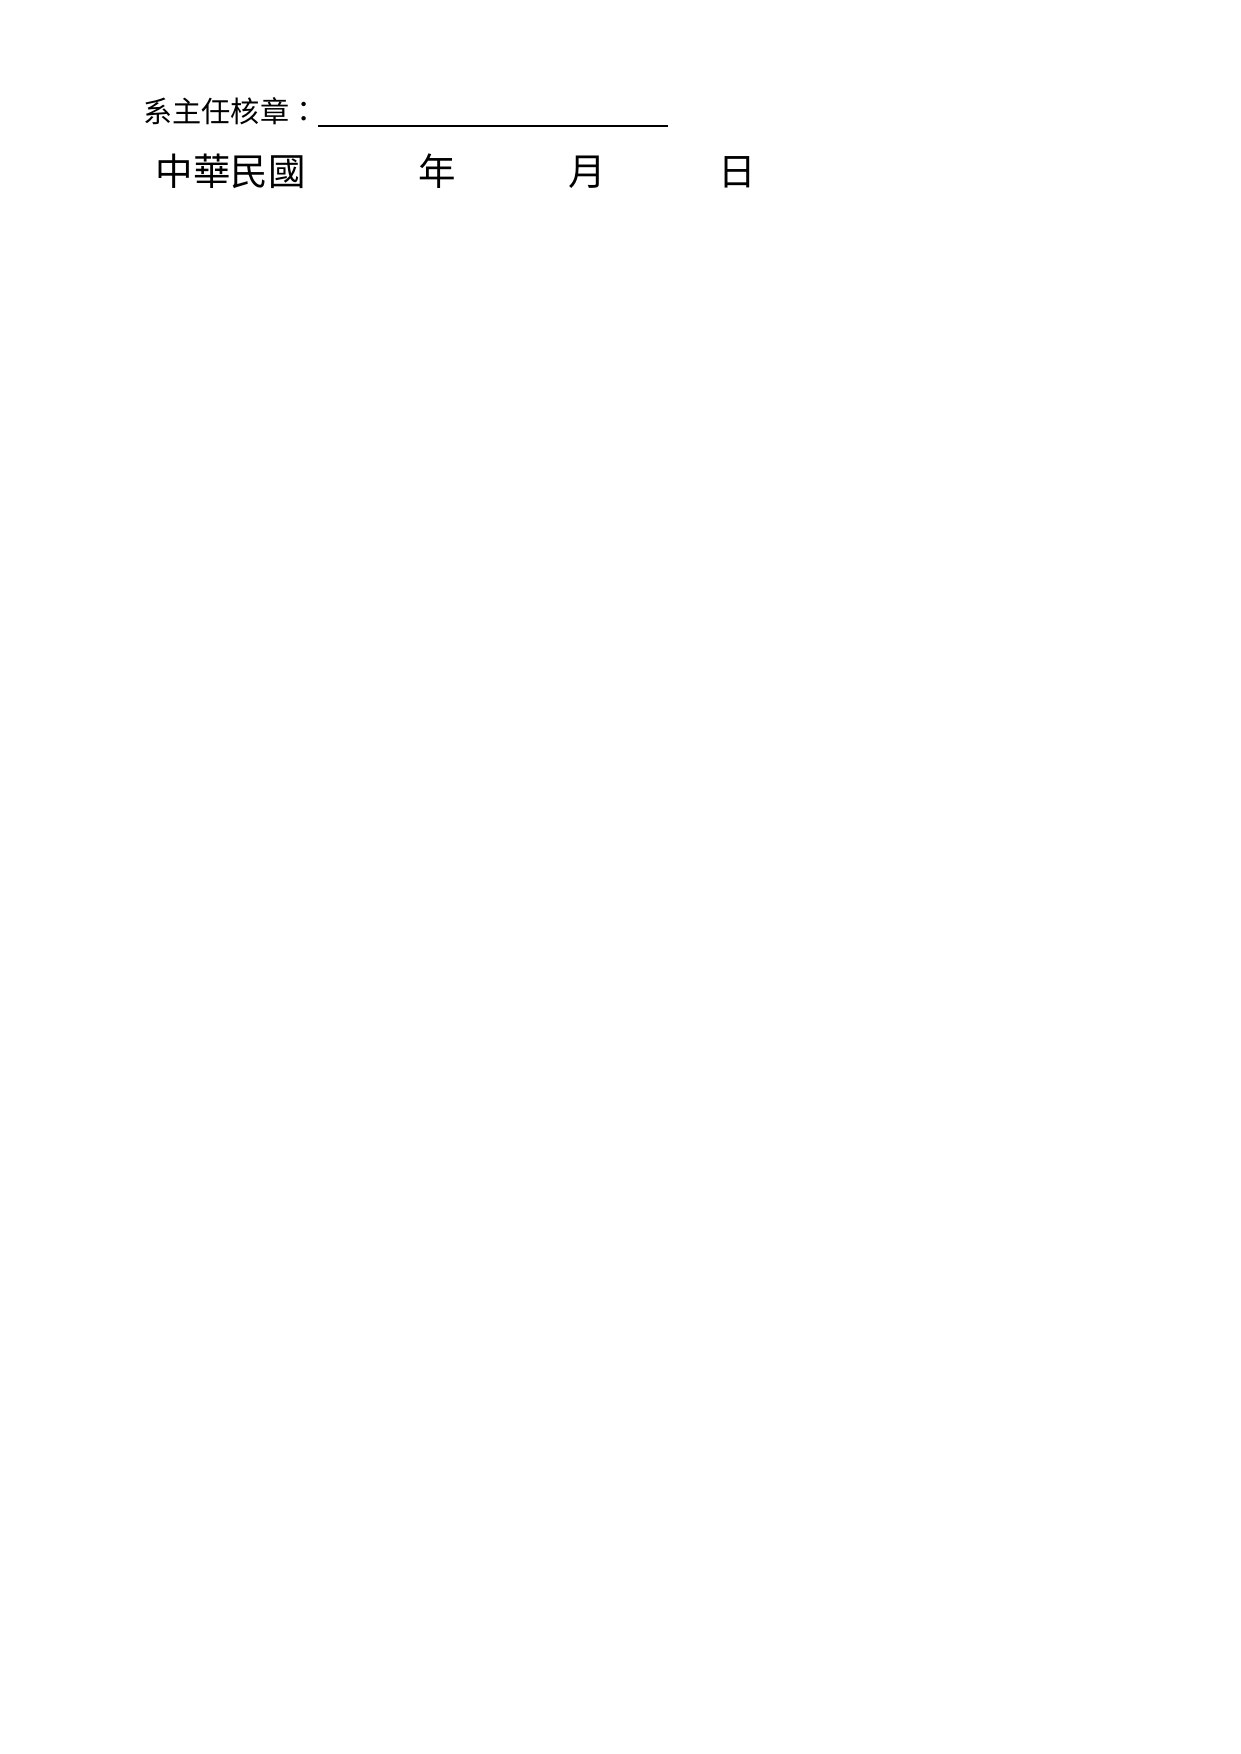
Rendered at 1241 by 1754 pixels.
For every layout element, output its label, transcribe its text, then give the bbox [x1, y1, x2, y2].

text 系主任核章： [143, 64, 1122, 127]
text 中華民國 年 月 日 [118, 127, 1122, 189]
